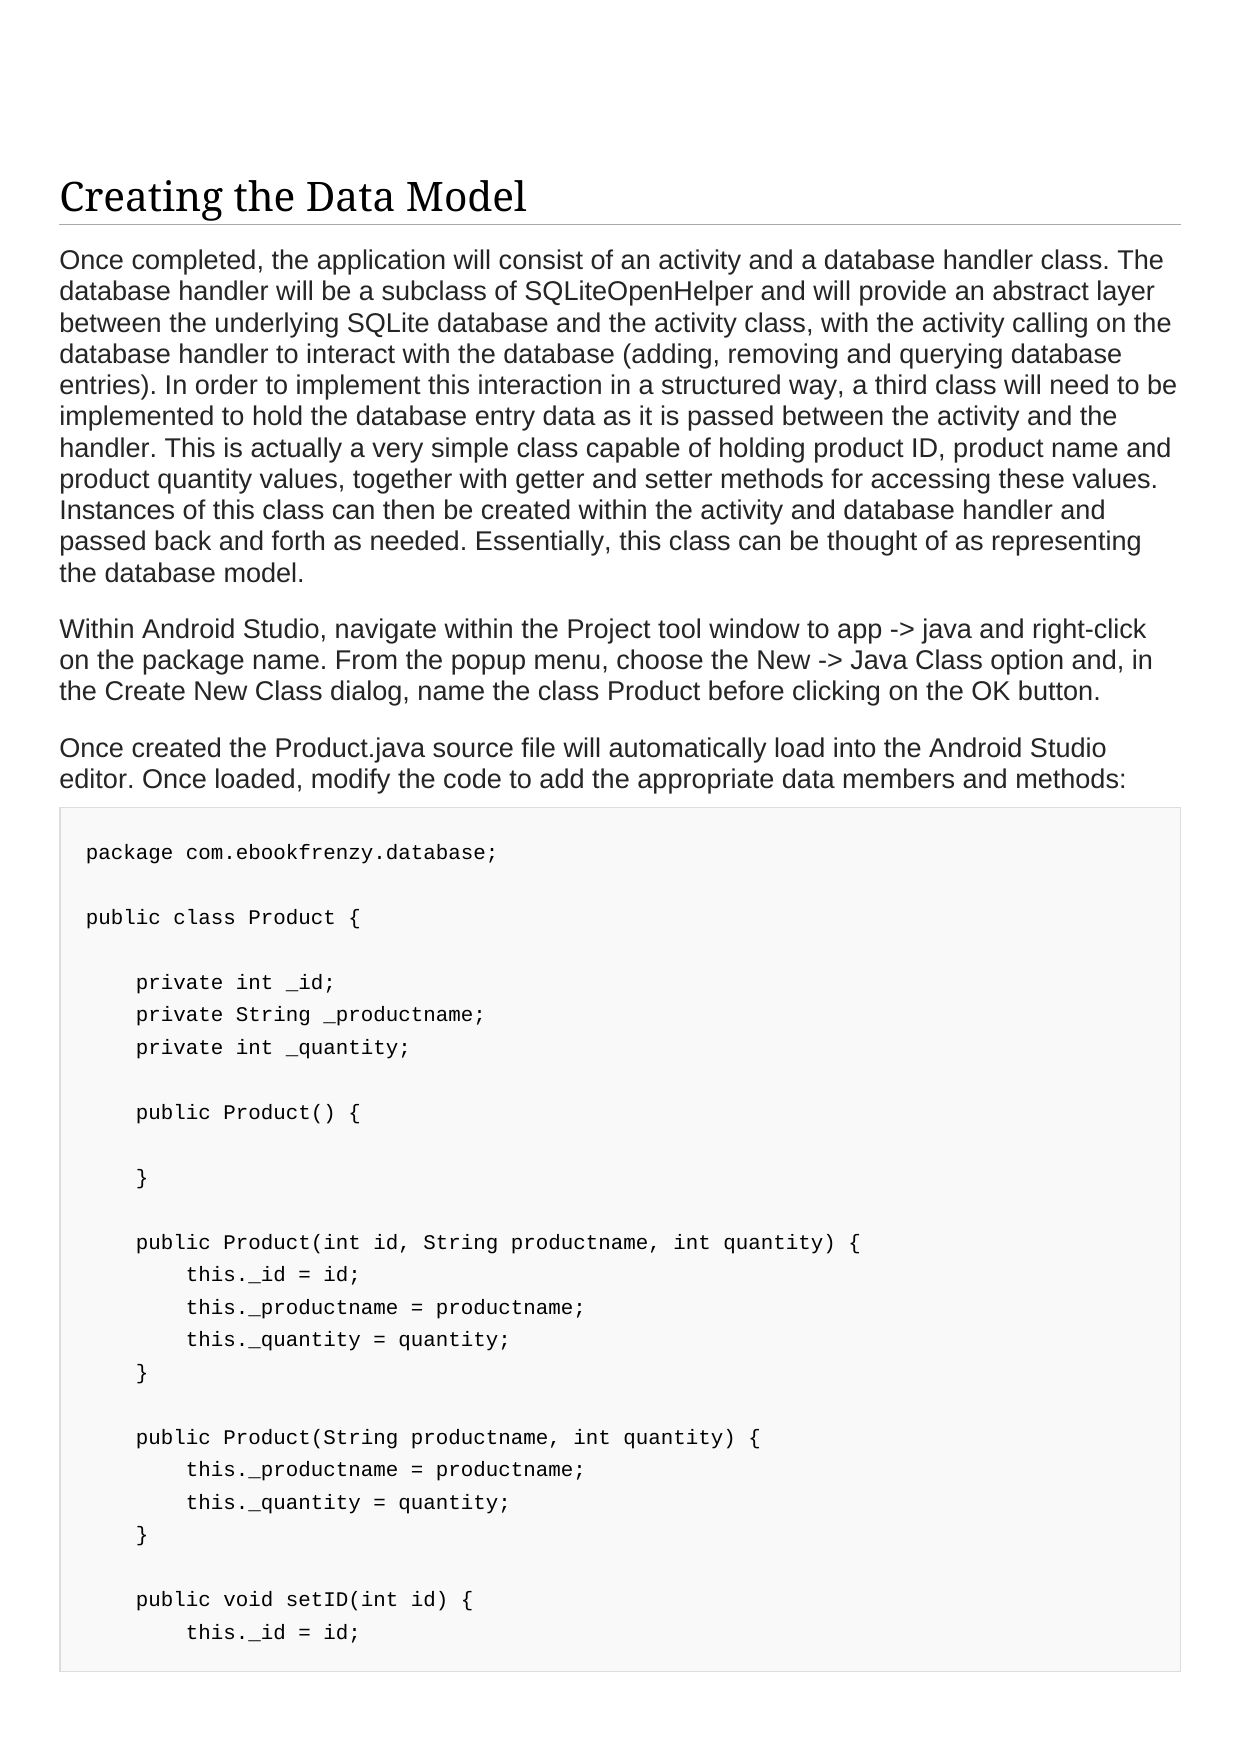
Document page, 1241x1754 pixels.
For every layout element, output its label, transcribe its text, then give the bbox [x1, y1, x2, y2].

text public class Product { [61, 872, 1180, 904]
text Creating the Data Model [59, 168, 1181, 224]
text public Product() { [61, 1067, 1180, 1099]
text private String _productname; [61, 969, 1180, 1002]
text Within Android Studio, navigate within the Project tool window to app -> java and right-click on the package name. From the popup menu, choose the New -> Java Class option and, in the Create New Class dialog, name the class Product before clicking on the OK button. [59, 613, 1181, 707]
text this._productname = productname; [61, 1262, 1180, 1294]
text this._id = id; [61, 1229, 1180, 1262]
text Once completed, the application will consist of an activity and a database handler class. The database handler will be a subclass of SQLiteOpenHelper and will provide an abstract layer between the underlying SQLite database and the activity class, with the activity calling on the database handler to interact with the database (adding, removing and querying database entries). In order to implement this interaction in a structured way, a third class will need to be implemented to hold the database entry data as it is passed between the activity and the handler. This is actually a very simple class capable of holding product ID, product name and product quantity values, together with getter and setter methods for accessing these values. Instances of this class can then be created within the activity and database handler and passed back and forth as needed. Essentially, this class can be thought of as representing the database model. [59, 244, 1181, 588]
text public Product(int id, String productname, int quantity) { [61, 1197, 1180, 1229]
text private int _id; [61, 937, 1180, 969]
text } [61, 1132, 1180, 1164]
text public void setID(int id) { [61, 1554, 1180, 1587]
text this._id = id; [61, 1587, 1180, 1671]
text private int _quantity; [61, 1002, 1180, 1034]
text this._quantity = quantity; [61, 1294, 1180, 1327]
text } [61, 1489, 1180, 1522]
text } [61, 1327, 1180, 1359]
text Once created the Product.java source file will automatically load into the Android Studio editor. Once loaded, modify the code to add the appropriate data members and methods: [59, 732, 1181, 794]
text this._quantity = quantity; [61, 1457, 1180, 1489]
text this._productname = productname; [61, 1424, 1180, 1457]
text public Product(String productname, int quantity) { [61, 1392, 1180, 1424]
text package com.ebookfrenzy.database; [61, 808, 1180, 839]
